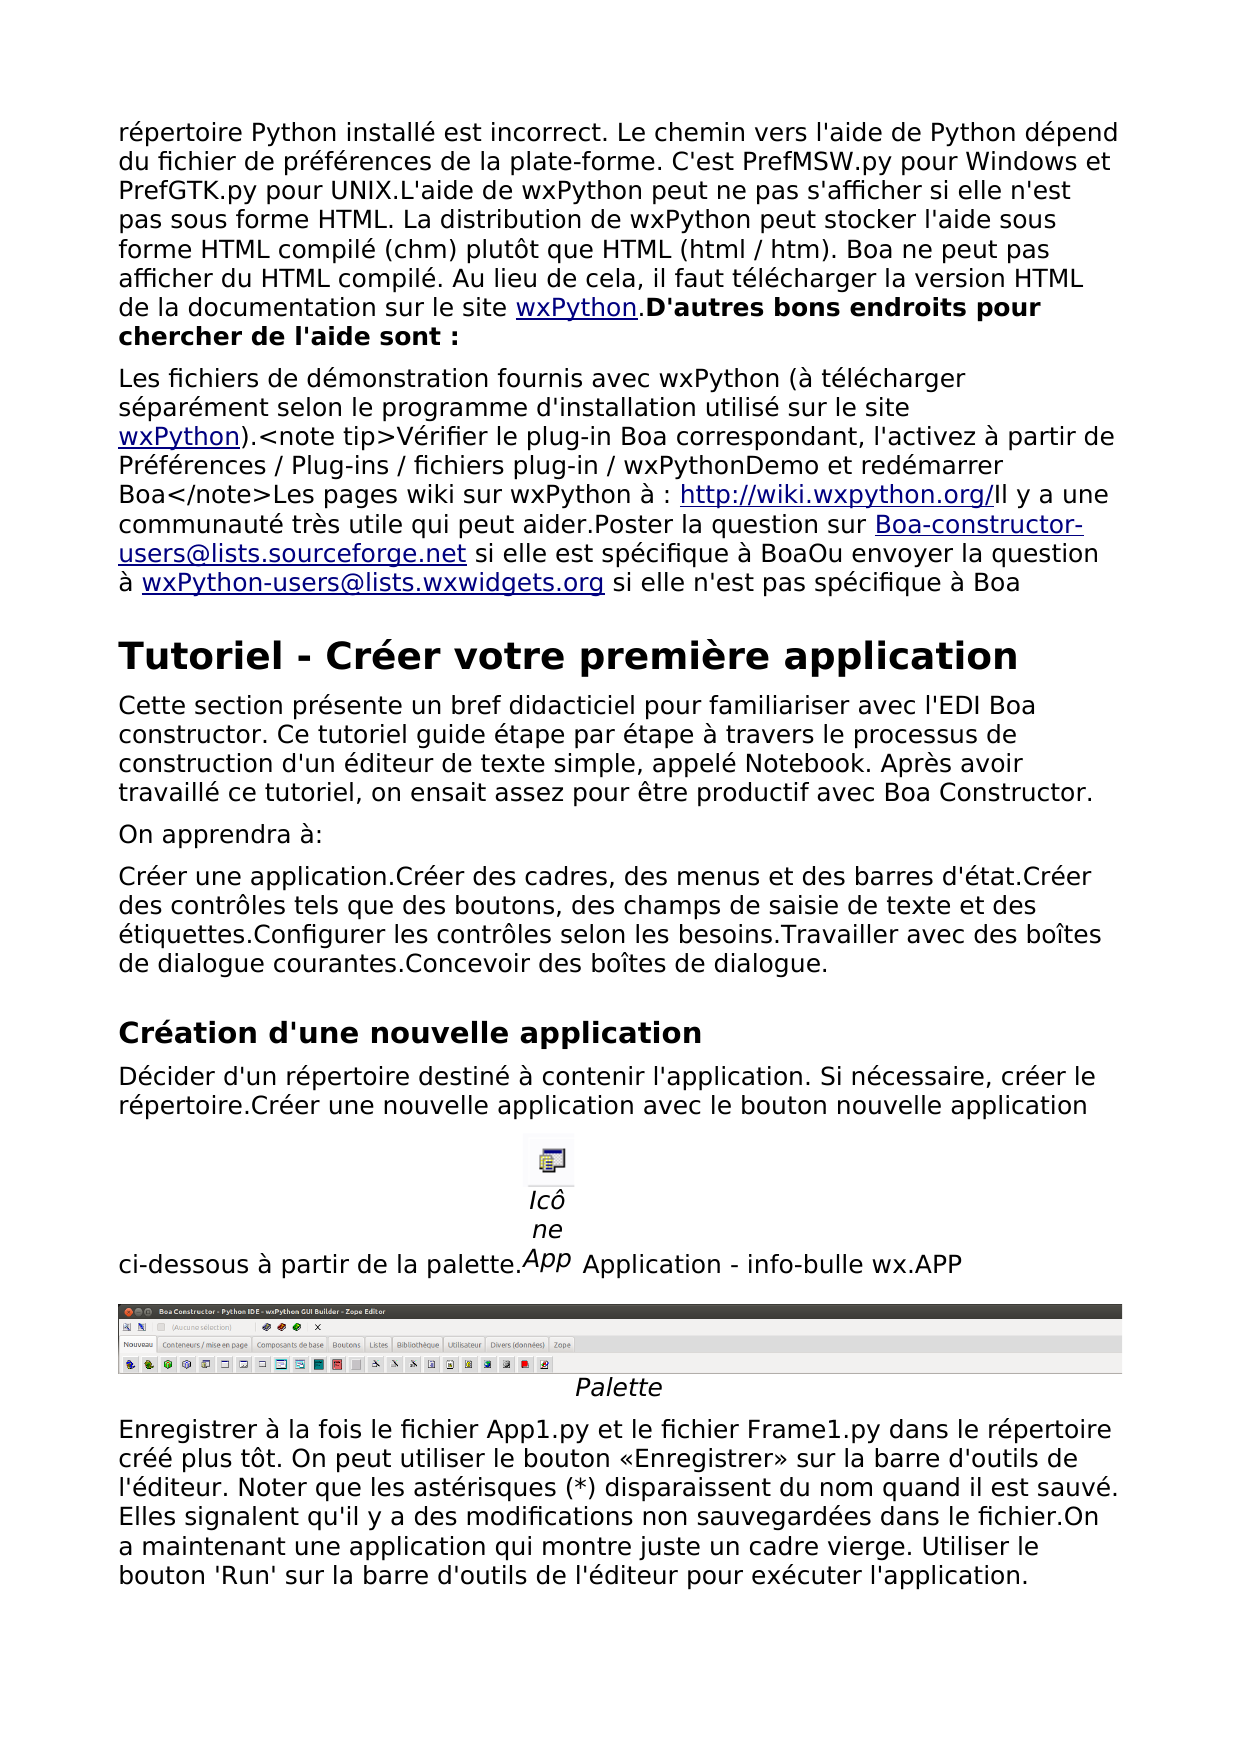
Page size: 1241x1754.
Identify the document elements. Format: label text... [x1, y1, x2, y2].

text Cette section présente un bref didacticiel pour familiariser avec l'EDI Boa constructor. Ce tutoriel guide étape par étape à travers le processus de construction d'un éditeur de texte simple, appelé Notebook. Après avoir travaillé ce tutoriel, on ensait assez pour être productif avec Boa Constructor. [118, 691, 1122, 808]
text Les fichiers de démonstration fournis avec wxPython (à télécharger séparément selon le programme d'installation utilisé sur le site wxPython).<note tip>Vérifier le plug-in Boa correspondant, l'activez à partir de Préférences / Plug-ins / fichiers plug-in / wxPythonDemo et redémarrer Boa</note>Les pages wiki sur wxPython à : http://wiki.wxpython.org/Il y a une communauté très utile qui peut aider.Poster la question sur Boa-constructor-users@lists.sourceforge.net si elle est spécifique à BoaOu envoyer la question à wxPython-users@lists.wxwidgets.org si elle n'est pas spécifique à Boa [118, 364, 1122, 597]
picture [522, 1133, 575, 1187]
text Créer une application.Créer des cadres, des menus et des barres d'état.Créer des contrôles tels que des boutons, des champs de saisie de texte et des étiquettes.Configurer les contrôles selon les besoins.Travailler avec des boîtes de dialogue courantes.Concevoir des boîtes de dialogue. [118, 862, 1122, 978]
text Enregistrer à la fois le fichier App1.py et le fichier Frame1.py dans le répertoire créé plus tôt. On peut utiliser le bouton «Enregistrer» sur la barre d'outils de l'éditeur. Noter que les astérisques (*) disparaissent du nom quand il est sauvé. Elles signalent qu'il y a des modifications non sauvegardées dans le fichier.On a maintenant une application qui montre juste un cadre vierge. Utiliser le bouton 'Run' sur la barre d'outils de l'éditeur pour exécuter l'application. [118, 1415, 1122, 1590]
subtitle Création d'une nouvelle application [118, 1016, 1122, 1050]
picture [118, 1304, 1123, 1374]
subtitle Tutoriel - Créer votre première application [118, 635, 1122, 678]
text On apprendra à: [118, 820, 1122, 849]
text Icône App [523, 1187, 574, 1274]
text Palette [118, 1374, 1122, 1403]
text Décider d'un répertoire destiné à contenir l'application. Si nécessaire, créer le répertoire.Créer une nouvelle application avec le bouton nouvelle application ci-dessous à partir de la palette. Application - info-bulle wx.APP [118, 1062, 1122, 1280]
text répertoire Python installé est incorrect. Le chemin vers l'aide de Python dépend du fichier de préférences de la plate-forme. C'est PrefMSW.py pour Windows et PrefGTK.py pour UNIX.L'aide de wxPython peut ne pas s'afficher si elle n'est pas sous forme HTML. La distribution de wxPython peut stocker l'aide sous forme HTML compilé (chm) plutôt que HTML (html / htm). Boa ne peut pas afficher du HTML compilé. Au lieu de cela, il faut télécharger la version HTML de la documentation sur le site wxPython.D'autres bons endroits pour chercher de l'aide sont : [118, 118, 1122, 351]
